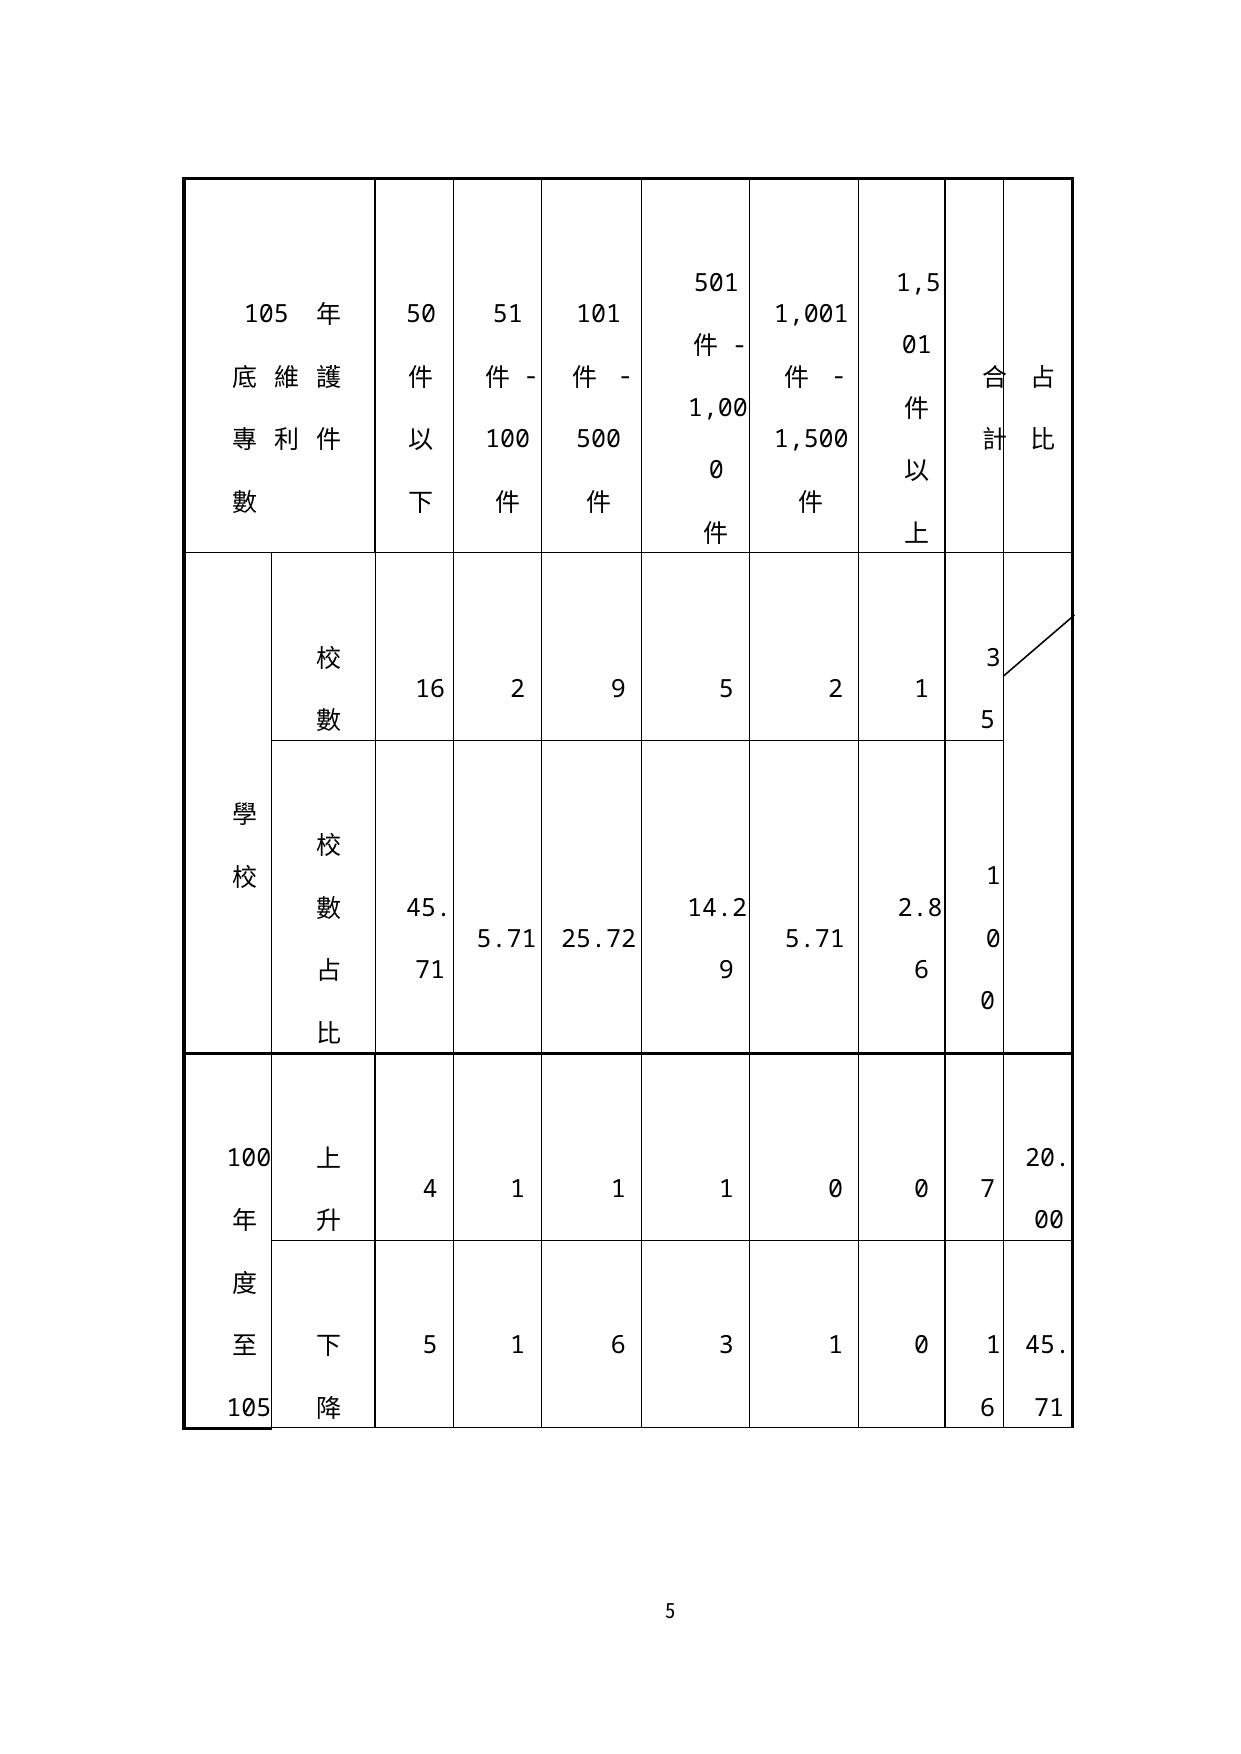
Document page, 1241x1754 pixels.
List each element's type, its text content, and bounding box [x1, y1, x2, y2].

table_cell 0 [859, 1241, 944, 1427]
table_header 占比 [1004, 180, 1071, 552]
table_cell 2 [454, 553, 541, 740]
table_cell 5 [376, 1241, 453, 1427]
table_cell 5 [642, 553, 749, 740]
table_cell 2 [750, 553, 858, 740]
table_cell 45.71 [1004, 1241, 1071, 1427]
table_cell 0 [750, 1055, 858, 1240]
table_cell [1004, 620, 1071, 1052]
table_header 51件-100件 [454, 180, 541, 552]
table_cell 100年度至105年度運用率趨勢 [186, 1055, 271, 1427]
table_cell 學 校 [186, 553, 271, 1052]
table_cell 3 [642, 1241, 749, 1427]
table_cell 1 [542, 1055, 641, 1240]
table_cell 100 [946, 741, 1003, 1052]
table_cell 下降 [272, 1241, 374, 1427]
table_cell 25.72 [542, 741, 641, 1052]
table_cell 1 [859, 553, 944, 740]
table_cell 1 [454, 1241, 541, 1427]
table_cell 2.86 [859, 741, 944, 1052]
table_cell 上升 [272, 1055, 374, 1240]
table_header 50件以下 [376, 180, 453, 552]
table_cell 1 [642, 1055, 749, 1240]
table_cell 7 [946, 1055, 1003, 1240]
table_cell 45.71 [376, 741, 453, 1052]
table_cell 6 [542, 1241, 641, 1427]
table_cell 1 [454, 1055, 541, 1240]
table_cell 5.71 [454, 741, 541, 1052]
table_header 1,001件-1,500件 [750, 180, 858, 552]
table_cell 16 [376, 553, 453, 740]
table_header 105年底維護專利件數 [186, 180, 374, 552]
table_cell 20.00 [1004, 1055, 1071, 1240]
table_cell 0 [859, 1055, 944, 1240]
table_header 1,501件以上 [859, 180, 944, 552]
table_cell 校數 [272, 553, 375, 740]
table_cell 35 [946, 553, 1003, 740]
table_header 501件-1,000件 [642, 180, 749, 552]
table_cell 1 [750, 1241, 858, 1427]
table_cell 5.71 [750, 741, 858, 1052]
table_cell 4 [376, 1055, 453, 1240]
table_cell 16 [946, 1241, 1003, 1427]
table_cell 14.29 [642, 741, 749, 1052]
table_header 101件-500件 [542, 180, 641, 552]
table_cell 校數占比 [272, 741, 375, 1052]
table_header 合計 [946, 180, 1003, 552]
table_cell [1004, 553, 1071, 673]
table_cell 9 [542, 553, 641, 740]
